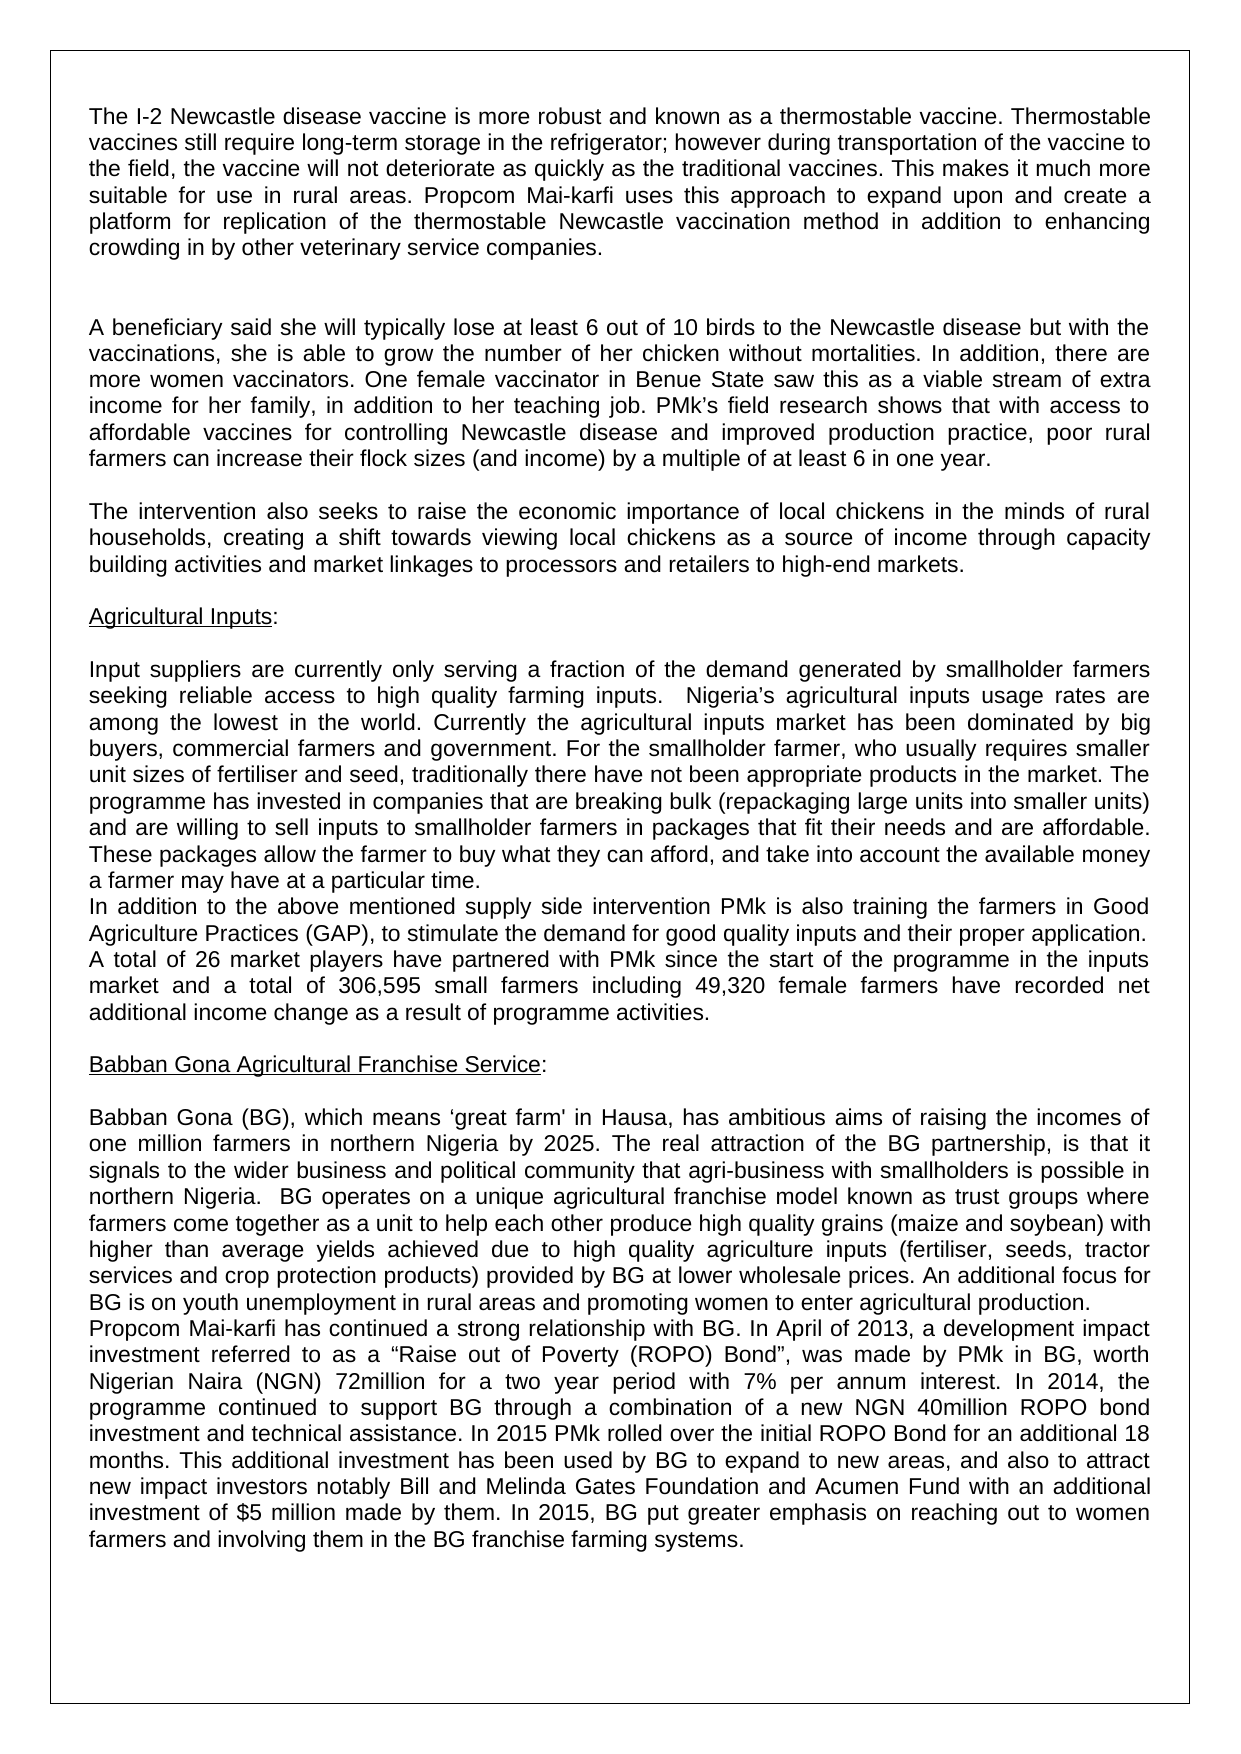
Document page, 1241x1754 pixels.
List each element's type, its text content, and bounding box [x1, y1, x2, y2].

text A total of 26 market players have partnered with PMk since the start of the programme in the inputs market and a total of 306,595 small farmers including 49,320 female farmers have recorded net additional income change as a result of programme activities. [89, 946, 1152, 1025]
text In addition to the above mentioned supply side intervention PMk is also training the farmers in Good Agriculture Practices (GAP), to stimulate the demand for good quality inputs and their proper application. [89, 893, 1152, 946]
text Agricultural Inputs: [89, 603, 1152, 630]
text A beneficiary said she will typically lose at least 6 out of 10 birds to the Newcastle disease but with the vaccinations, she is able to grow the number of her chicken without mortalities. In addition, there are more women vaccinators. One female vaccinator in Benue State saw this as a viable stream of extra income for her family, in addition to her teaching job. PMk’s field research shows that with access to affordable vaccines for controlling Newcastle disease and improved production practice, poor rural farmers can increase their flock sizes (and income) by a multiple of at least 6 in one year. [89, 313, 1152, 472]
text The intervention also seeks to raise the economic importance of local chickens in the minds of rural households, creating a shift towards viewing local chickens as a source of income through capacity building activities and market linkages to processors and retailers to high-end markets. [89, 498, 1152, 577]
text Babban Gona Agricultural Franchise Service: [89, 1051, 1152, 1078]
text The I-2 Newcastle disease vaccine is more robust and known as a thermostable vaccine. Thermostable vaccines still require long-term storage in the refrigerator; however during transportation of the vaccine to the field, the vaccine will not deteriorate as quickly as the traditional vaccines. This makes it much more suitable for use in rural areas. Propcom Mai-karfi uses this approach to expand upon and create a platform for replication of the thermostable Newcastle vaccination method in addition to enhancing crowding in by other veterinary service companies. [89, 103, 1152, 261]
text Input suppliers are currently only serving a fraction of the demand generated by smallholder farmers seeking reliable access to high quality farming inputs. Nigeria’s agricultural inputs usage rates are among the lowest in the world. Currently the agricultural inputs market has been dominated by big buyers, commercial farmers and government. For the smallholder farmer, who usually requires smaller unit sizes of fertiliser and seed, traditionally there have not been appropriate products in the market. The programme has invested in companies that are breaking bulk (repackaging large units into smaller units) and are willing to sell inputs to smallholder farmers in packages that fit their needs and are affordable. These packages allow the farmer to buy what they can afford, and take into account the available money a farmer may have at a particular time. [89, 656, 1152, 893]
text Babban Gona (BG), which means ‘great farm' in Hausa, has ambitious aims of raising the incomes of one million farmers in northern Nigeria by 2025. The real attraction of the BG partnership, is that it signals to the wider business and political community that agri-business with smallholders is possible in northern Nigeria. BG operates on a unique agricultural franchise model known as trust groups where farmers come together as a unit to help each other produce high quality grains (maize and soybean) with higher than average yields achieved due to high quality agriculture inputs (fertiliser, seeds, tractor services and crop protection products) provided by BG at lower wholesale prices. An additional focus for BG is on youth unemployment in rural areas and promoting women to enter agricultural production. [89, 1104, 1152, 1315]
text Propcom Mai-karfi has continued a strong relationship with BG. In April of 2013, a development impact investment referred to as a “Raise out of Poverty (ROPO) Bond”, was made by PMk in BG, worth Nigerian Naira (NGN) 72million for a two year period with 7% per annum interest. In 2014, the programme continued to support BG through a combination of a new NGN 40million ROPO bond investment and technical assistance. In 2015 PMk rolled over the initial ROPO Bond for an additional 18 months. This additional investment has been used by BG to expand to new areas, and also to attract new impact investors notably Bill and Melinda Gates Foundation and Acumen Fund with an additional investment of $5 million made by them. In 2015, BG put greater emphasis on reaching out to women farmers and involving them in the BG franchise farming systems. [89, 1315, 1152, 1552]
